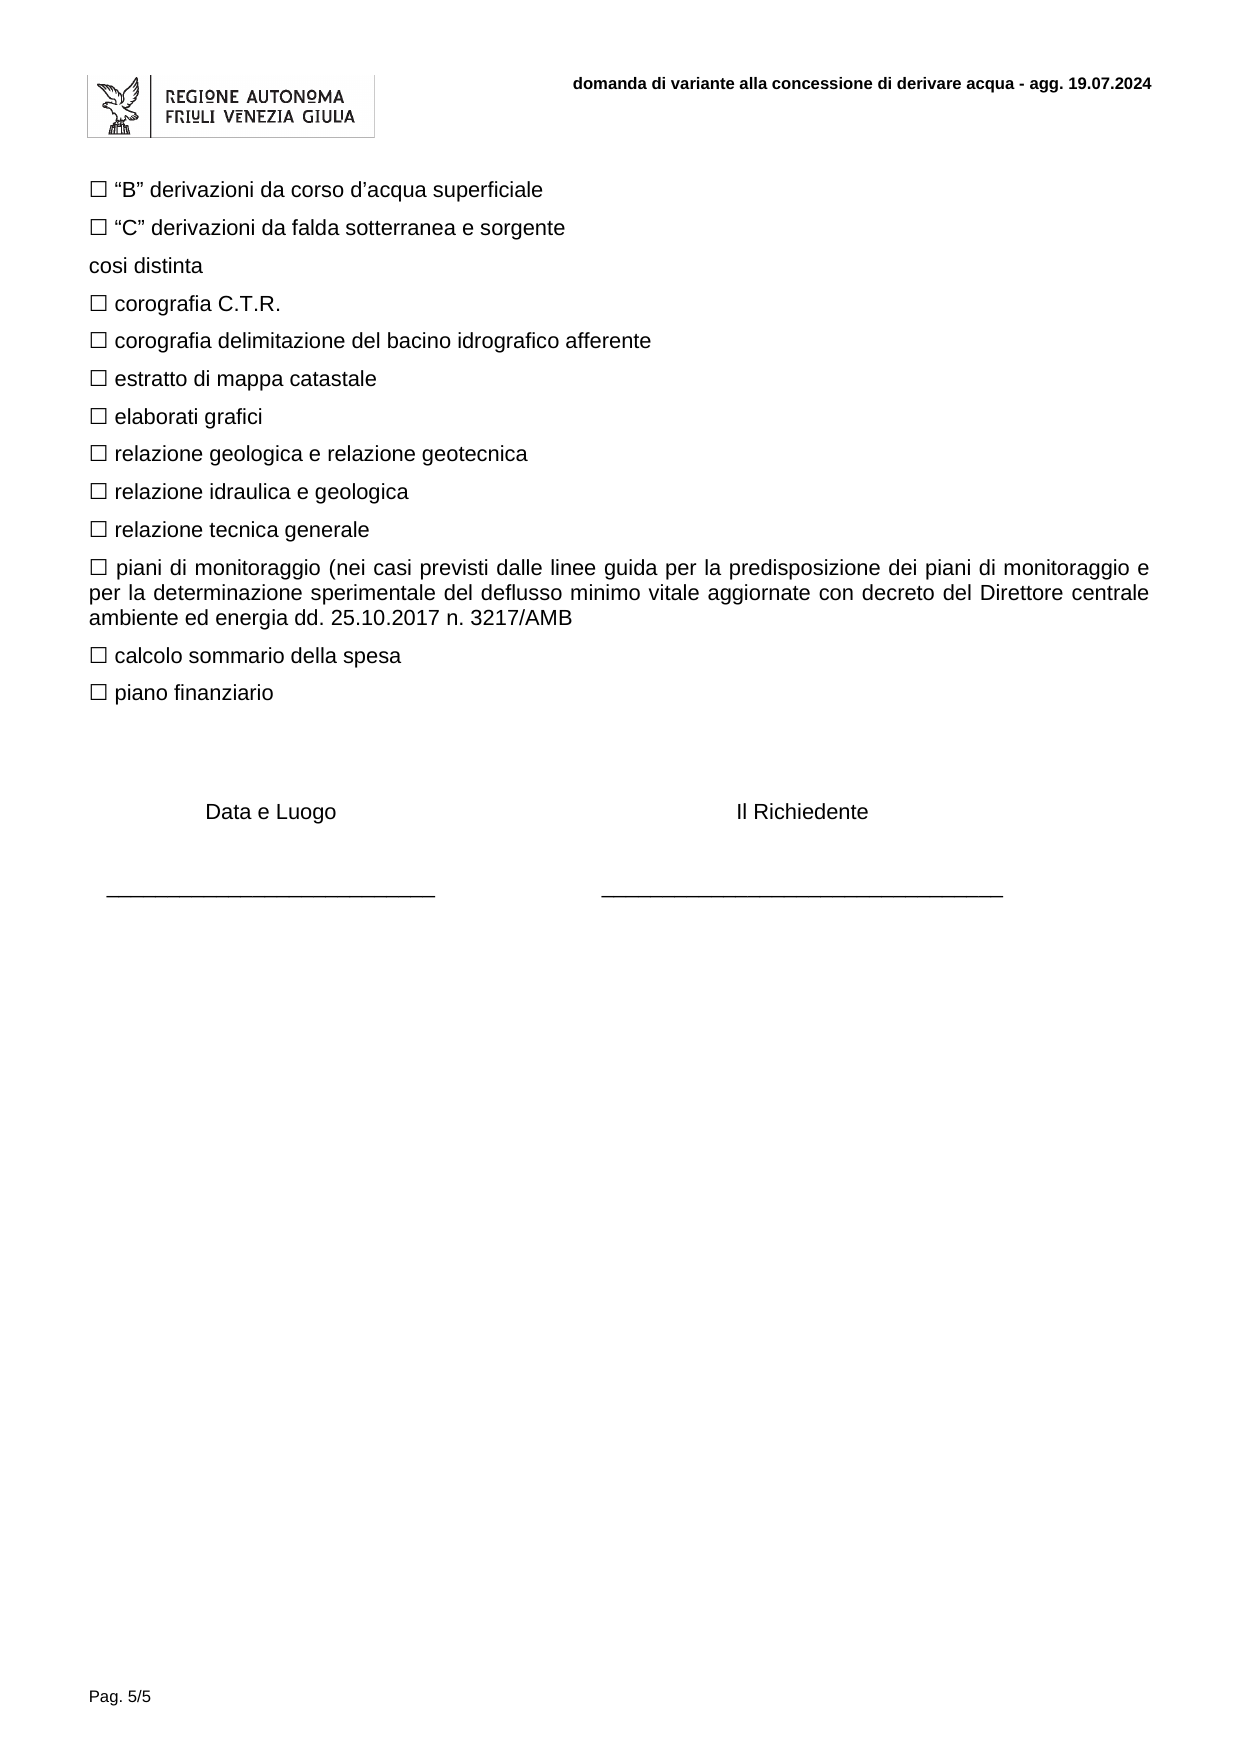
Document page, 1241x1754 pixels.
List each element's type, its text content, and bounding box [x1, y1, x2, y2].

table_cell _________________________________ [448, 867, 1156, 968]
text ☐ piani di monitoraggio (nei casi previsti dalle linee guida per la predisposizione dei piani di monitoraggio e per la determinazione sperimentale del deflusso minimo vitale aggiornate con decreto del Direttore centrale ambiente ed energia dd. 25.10.2017 n. 3217/AMB [89, 554, 1152, 630]
table_cell [93, 830, 448, 867]
text ☐ “B” derivazioni da corso d’acqua superficiale [89, 177, 1152, 202]
text ☐ piano finanziario [89, 680, 1152, 705]
text ☐ elaborati grafici [89, 403, 1152, 429]
text ☐ relazione tecnica generale [89, 517, 1152, 542]
text ☐ relazione idraulica e geologica [89, 479, 1152, 504]
text ☐ estratto di mappa catastale [89, 366, 1152, 391]
table_cell [448, 830, 1156, 867]
text ☐ corografia C.T.R. [89, 290, 1152, 316]
text ☐ “C” derivazioni da falda sotterranea e sorgente [89, 215, 1152, 240]
table_header Data e Luogo [93, 794, 448, 830]
text ☐ calcolo sommario della spesa [89, 642, 1152, 668]
text ☐ corografia delimitazione del bacino idrografico afferente [89, 328, 1152, 353]
text cosi distinta [89, 253, 1152, 278]
table_header Il Richiedente [448, 794, 1156, 830]
table_cell ___________________________ [93, 867, 448, 968]
text ☐ relazione geologica e relazione geotecnica [89, 441, 1152, 466]
